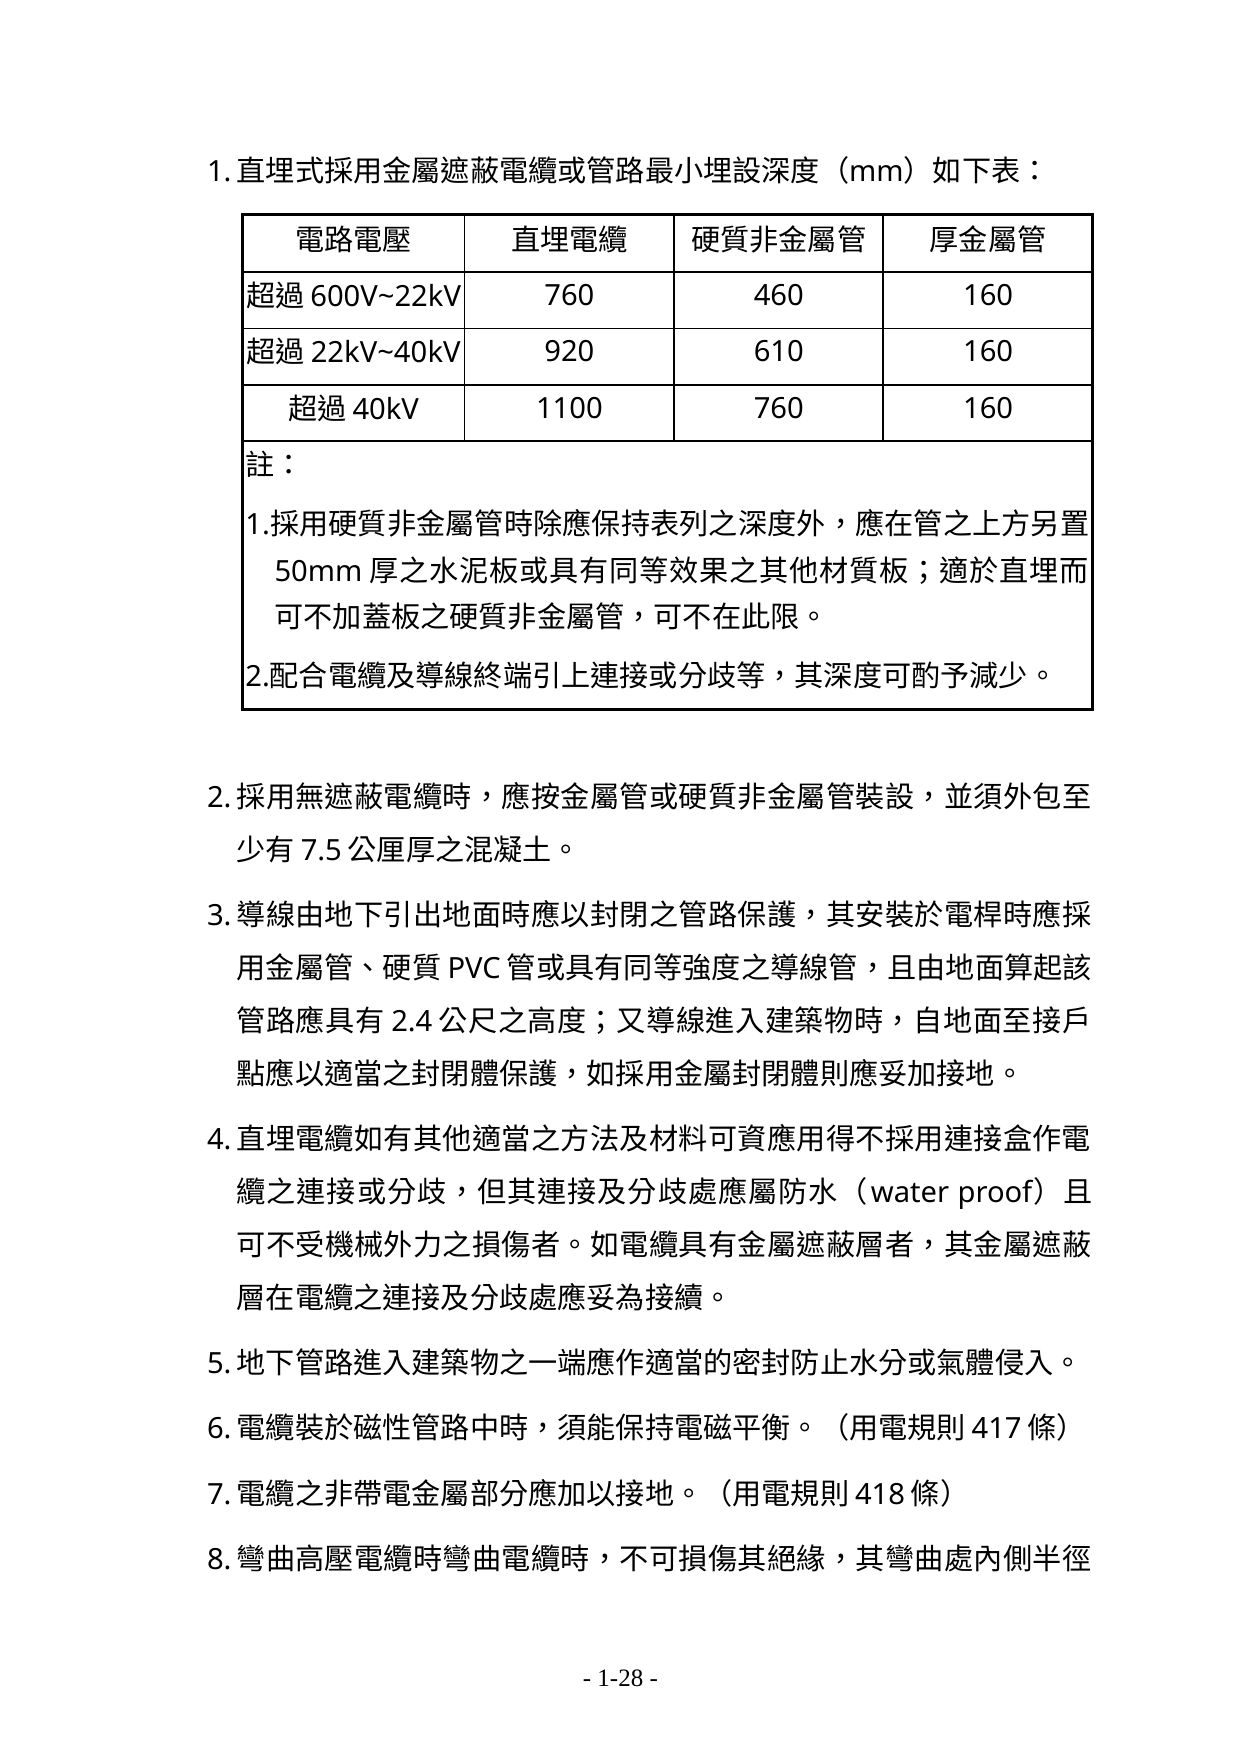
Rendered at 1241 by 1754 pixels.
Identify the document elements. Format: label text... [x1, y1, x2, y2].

table_cell 超過40kV [244, 386, 464, 440]
table_cell 超過600V~22kV [244, 273, 464, 327]
subtitle 1. 直埋式採用金屬遮蔽電纜或管路最小埋設深度（mm）如下表： [207, 148, 1092, 190]
table_cell 160 [884, 386, 1091, 440]
table_cell 610 [675, 329, 882, 384]
subtitle 4. 直埋電纜如有其他適當之方法及材料可資應用得不採用連接盒作電纜之連接或分歧，但其連接及分歧處應屬防水（water proof）且可不受機械外力之損傷者。如電纜具有金屬遮蔽層者，其金屬遮蔽層在電纜之連接及分歧處應妥為接續。 [207, 1116, 1092, 1316]
table_header 直埋電纜 [465, 216, 673, 271]
table_header 厚金屬管 [884, 216, 1091, 271]
subtitle 6. 電纜裝於磁性管路中時，須能保持電磁平衡。（用電規則417條） [207, 1405, 1092, 1447]
subtitle 5. 地下管路進入建築物之一端應作適當的密封防止水分或氣體侵入。 [207, 1339, 1092, 1382]
table_cell 460 [675, 273, 882, 327]
table_cell 760 [465, 273, 673, 327]
table_cell 超過22kV~40kV [244, 329, 464, 384]
subtitle 7. 電纜之非帶電金屬部分應加以接地。（用電規則418條） [207, 1470, 1092, 1513]
table_cell 920 [465, 329, 673, 384]
subtitle 2. 採用無遮蔽電纜時，應按金屬管或硬質非金屬管裝設，並須外包至少有7.5公厘厚之混凝土。 [207, 773, 1092, 868]
subtitle 8. 彎曲高壓電纜時彎曲電纜時，不可損傷其絕緣，其彎曲處內側半徑 [207, 1536, 1092, 1578]
table_cell 160 [884, 329, 1091, 384]
table_header 電路電壓 [244, 216, 464, 271]
subtitle 3. 導線由地下引出地面時應以封閉之管路保護，其安裝於電桿時應採用金屬管、硬質PVC管或具有同等強度之導線管，且由地面算起該管路應具有2.4公尺之高度；又導線進入建築物時，自地面至接戶點應以適當之封閉體保護，如採用金屬封閉體則應妥加接地。 [207, 891, 1092, 1092]
table_cell 註： 1.採用硬質非金屬管時除應保持表列之深度外，應在管之上方另置50mm厚之水泥板或具有同等效果之其他材質板；適於直埋而可不加蓋板之硬質非金屬管，可不在此限。 2.配合電纜及導線終端引上連接或分歧等，其深度可酌予減少。 [244, 442, 1091, 708]
table_cell 760 [675, 386, 882, 440]
table_cell 1100 [465, 386, 673, 440]
table_header 硬質非金屬管 [675, 216, 882, 271]
table_cell 160 [884, 273, 1091, 327]
